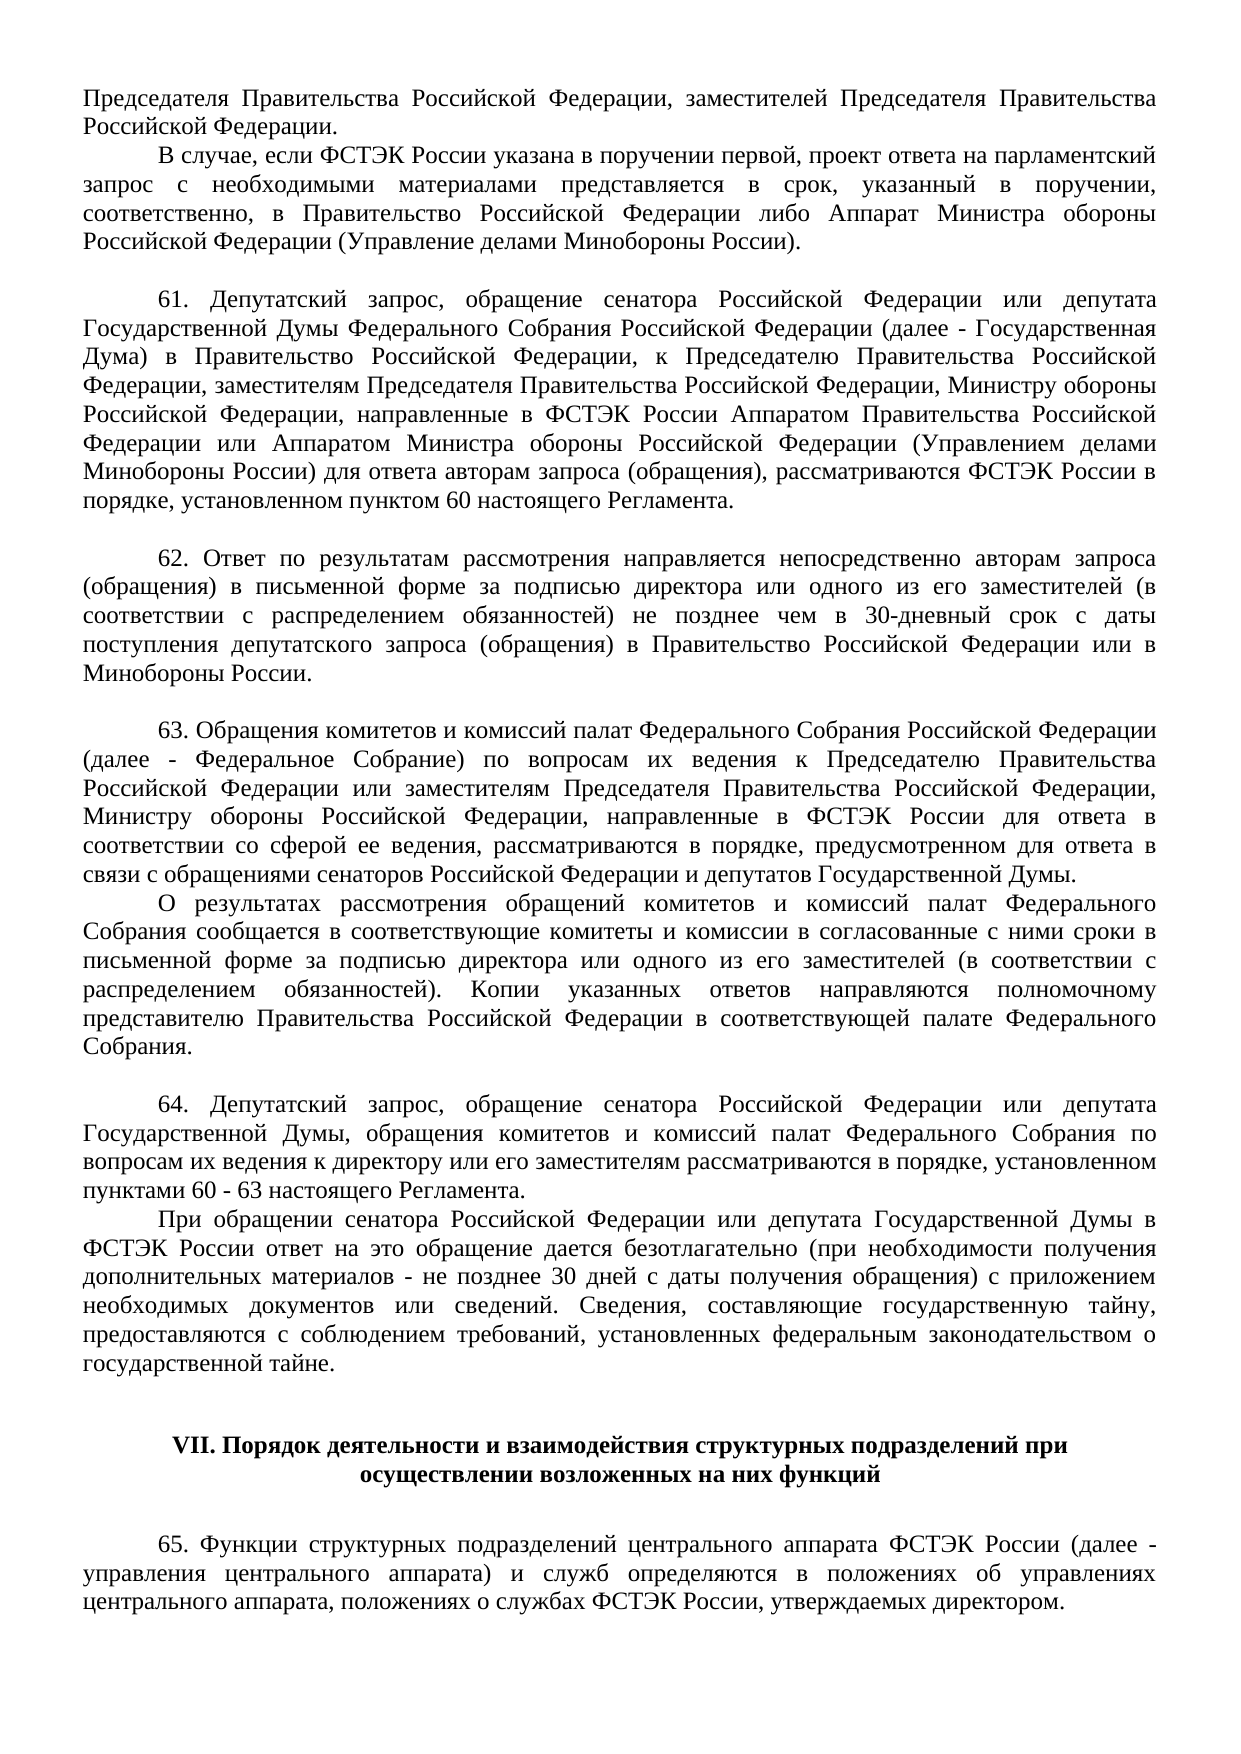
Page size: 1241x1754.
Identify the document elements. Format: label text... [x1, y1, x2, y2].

text 63. Обращения комитетов и комиссий палат Федерального Собрания Российской Федерации (далее - Федеральное Собрание) по вопросам их ведения к Председателю Правительства Российской Федерации или заместителям Председателя Правительства Российской Федерации, Министру обороны Российской Федерации, направленные в ФСТЭК России для ответа в соответствии со сферой ее ведения, рассматриваются в порядке, предусмотренном для ответа в связи с обращениями сенаторов Российской Федерации и депутатов Государственной Думы. [83, 715, 1157, 888]
text 64. Депутатский запрос, обращение сенатора Российской Федерации или депутата Государственной Думы, обращения комитетов и комиссий палат Федерального Собрания по вопросам их ведения к директору или его заместителям рассматриваются в порядке, установленном пунктами 60 - 63 настоящего Регламента. [83, 1089, 1157, 1204]
text 65. Функции структурных подразделений центрального аппарата ФСТЭК России (далее - управления центрального аппарата) и служб определяются в положениях об управлениях центрального аппарата, положениях о службах ФСТЭК России, утверждаемых директором. [83, 1529, 1157, 1615]
text О результатах рассмотрения обращений комитетов и комиссий палат Федерального Собрания сообщается в соответствующие комитеты и комиссии в согласованные с ними сроки в письменной форме за подписью директора или одного из его заместителей (в соответствии с распределением обязанностей). Копии указанных ответов направляются полномочному представителю Правительства Российской Федерации в соответствующей палате Федерального Собрания. [83, 888, 1157, 1060]
text Председателя Правительства Российской Федерации, заместителей Председателя Правительства Российской Федерации. [83, 83, 1157, 140]
text 61. Депутатский запрос, обращение сенатора Российской Федерации или депутата Государственной Думы Федерального Собрания Российской Федерации (далее - Государственная Дума) в Правительство Российской Федерации, к Председателю Правительства Российской Федерации, заместителям Председателя Правительства Российской Федерации, Министру обороны Российской Федерации, направленные в ФСТЭК России Аппаратом Правительства Российской Федерации или Аппаратом Министра обороны Российской Федерации (Управлением делами Минобороны России) для ответа авторам запроса (обращения), рассматриваются ФСТЭК России в порядке, установленном пунктом 60 настоящего Регламента. [83, 284, 1157, 514]
text При обращении сенатора Российской Федерации или депутата Государственной Думы в ФСТЭК России ответ на это обращение дается безотлагательно (при необходимости получения дополнительных материалов - не позднее 30 дней с даты получения обращения) с приложением необходимых документов или сведений. Сведения, составляющие государственную тайну, предоставляются с соблюдением требований, установленных федеральным законодательством о государственной тайне. [83, 1204, 1157, 1376]
text В случае, если ФСТЭК России указана в поручении первой, проект ответа на парламентский запрос с необходимыми материалами представляется в срок, указанный в поручении, соответственно, в Правительство Российской Федерации либо Аппарат Министра обороны Российской Федерации (Управление делами Минобороны России). [83, 140, 1157, 255]
text 62. Ответ по результатам рассмотрения направляется непосредственно авторам запроса (обращения) в письменной форме за подписью директора или одного из его заместителей (в соответствии с распределением обязанностей) не позднее чем в 30-дневный срок с даты поступления депутатского запроса (обращения) в Правительство Российской Федерации или в Минобороны России. [83, 543, 1157, 686]
subtitle VII. Порядок деятельности и взаимодействия структурных подразделений при осуществлении возложенных на них функций [83, 1430, 1157, 1488]
